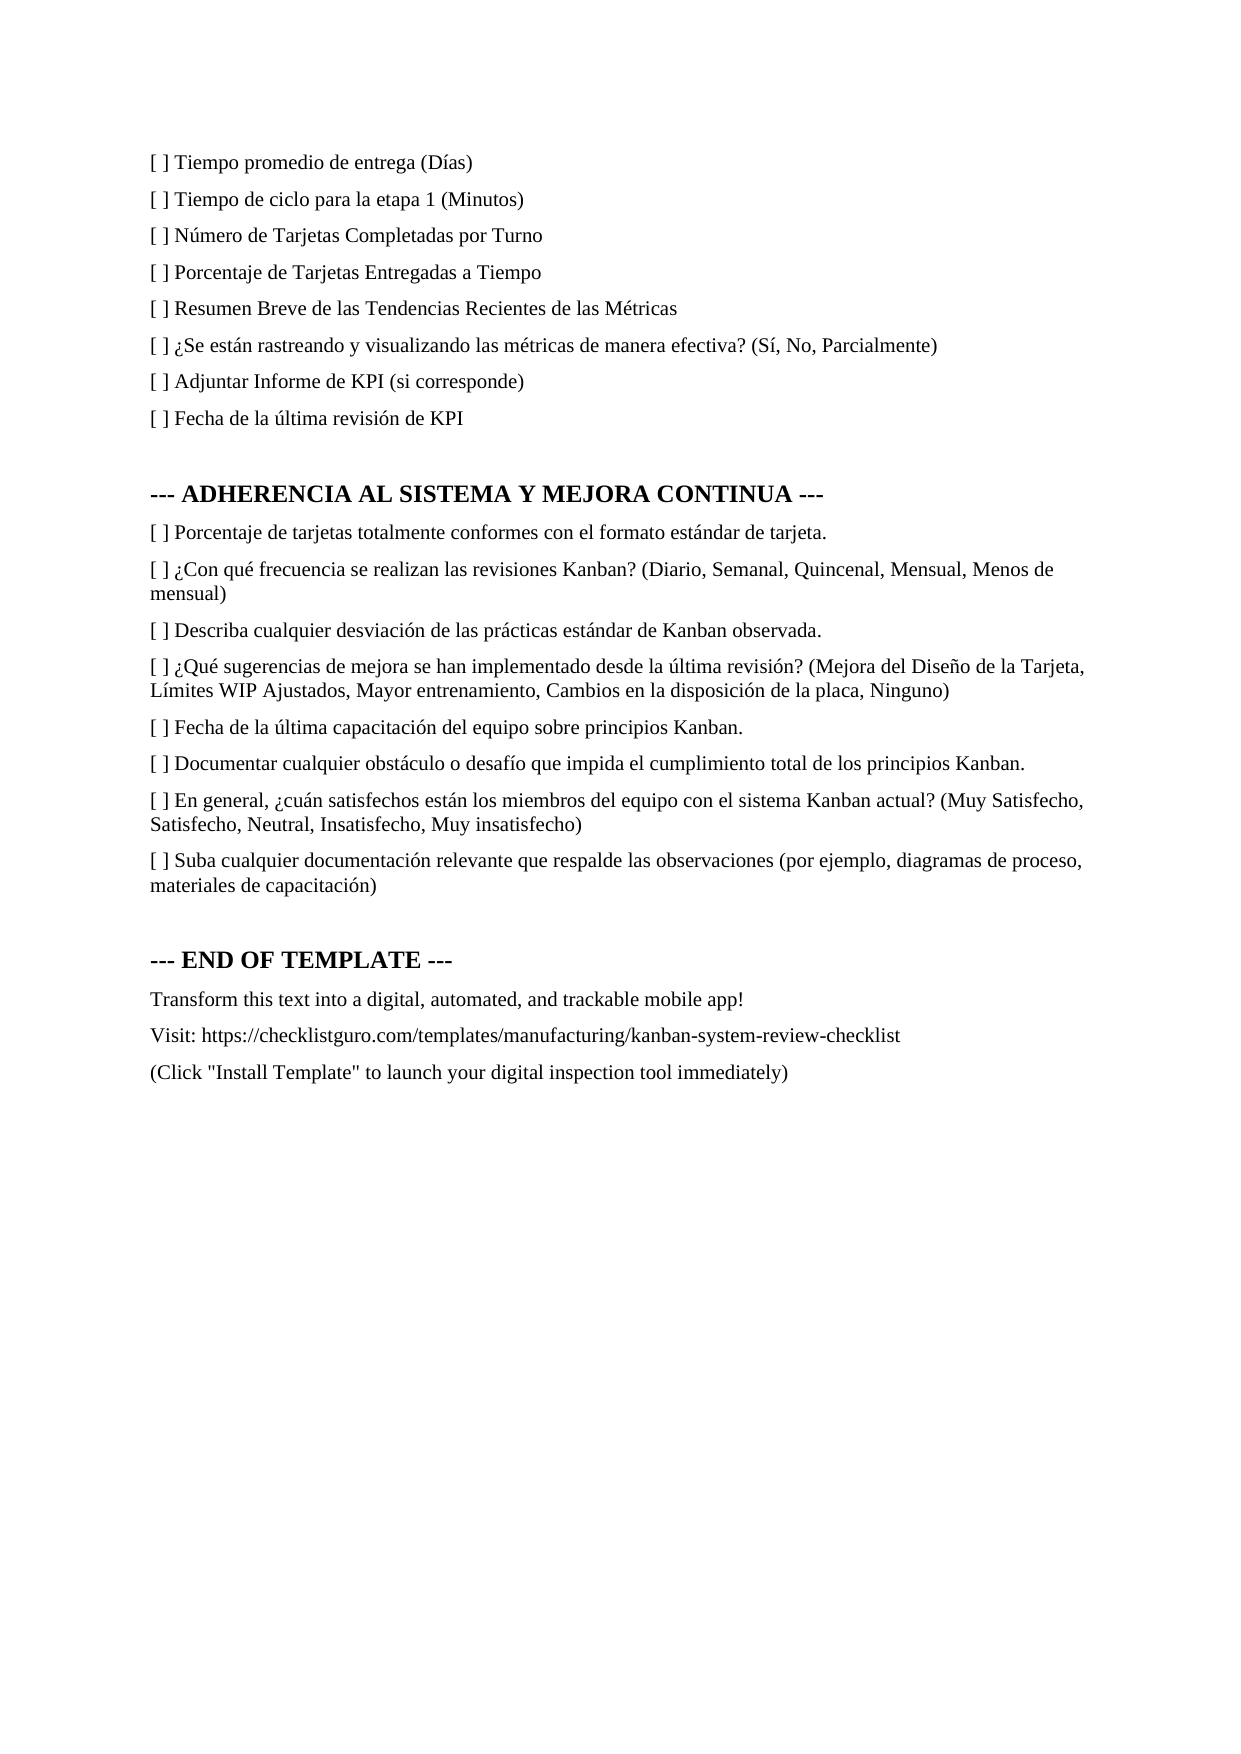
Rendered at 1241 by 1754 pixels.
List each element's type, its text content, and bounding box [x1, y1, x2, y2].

text [ ] Resumen Breve de las Tendencias Recientes de las Métricas [150, 296, 1090, 320]
text Transform this text into a digital, automated, and trackable mobile app! [150, 987, 1090, 1011]
text [ ] Describa cualquier desviación de las prácticas estándar de Kanban observada. [150, 617, 1090, 642]
text [ ] Tiempo de ciclo para la etapa 1 (Minutos) [150, 187, 1090, 211]
text --- END OF TEMPLATE --- [150, 946, 1090, 974]
text [ ] Fecha de la última revisión de KPI [150, 406, 1090, 430]
text Visit: https://checklistguro.com/templates/manufacturing/kanban-system-review-checklist [150, 1023, 1090, 1047]
text [ ] Porcentaje de tarjetas totalmente conformes con el formato estándar de tarjeta. [150, 520, 1090, 544]
text [ ] Suba cualquier documentación relevante que respalde las observaciones (por ejemplo, diagramas de proceso, materiales de capacitación) [150, 848, 1090, 897]
text [ ] ¿Qué sugerencias de mejora se han implementado desde la última revisión? (Mejora del Diseño de la Tarjeta, Límites WIP Ajustados, Mayor entrenamiento, Cambios en la disposición de la placa, Ninguno) [150, 654, 1090, 702]
text --- ADHERENCIA AL SISTEMA Y MEJORA CONTINUA --- [150, 479, 1090, 508]
text [ ] Documentar cualquier obstáculo o desafío que impida el cumplimiento total de los principios Kanban. [150, 751, 1090, 775]
text (Click "Install Template" to launch your digital inspection tool immediately) [150, 1060, 1090, 1084]
text [ ] Porcentaje de Tarjetas Entregadas a Tiempo [150, 260, 1090, 284]
text [ ] Tiempo promedio de entrega (Días) [150, 150, 1090, 174]
text [ ] Adjuntar Informe de KPI (si corresponde) [150, 369, 1090, 393]
text [ ] Número de Tarjetas Completadas por Turno [150, 223, 1090, 247]
text [ ] ¿Con qué frecuencia se realizan las revisiones Kanban? (Diario, Semanal, Quincenal, Mensual, Menos de mensual) [150, 557, 1090, 605]
text [ ] Fecha de la última capacitación del equipo sobre principios Kanban. [150, 715, 1090, 739]
text [ ] En general, ¿cuán satisfechos están los miembros del equipo con el sistema Kanban actual? (Muy Satisfecho, Satisfecho, Neutral, Insatisfecho, Muy insatisfecho) [150, 788, 1090, 836]
text [ ] ¿Se están rastreando y visualizando las métricas de manera efectiva? (Sí, No, Parcialmente) [150, 333, 1090, 357]
